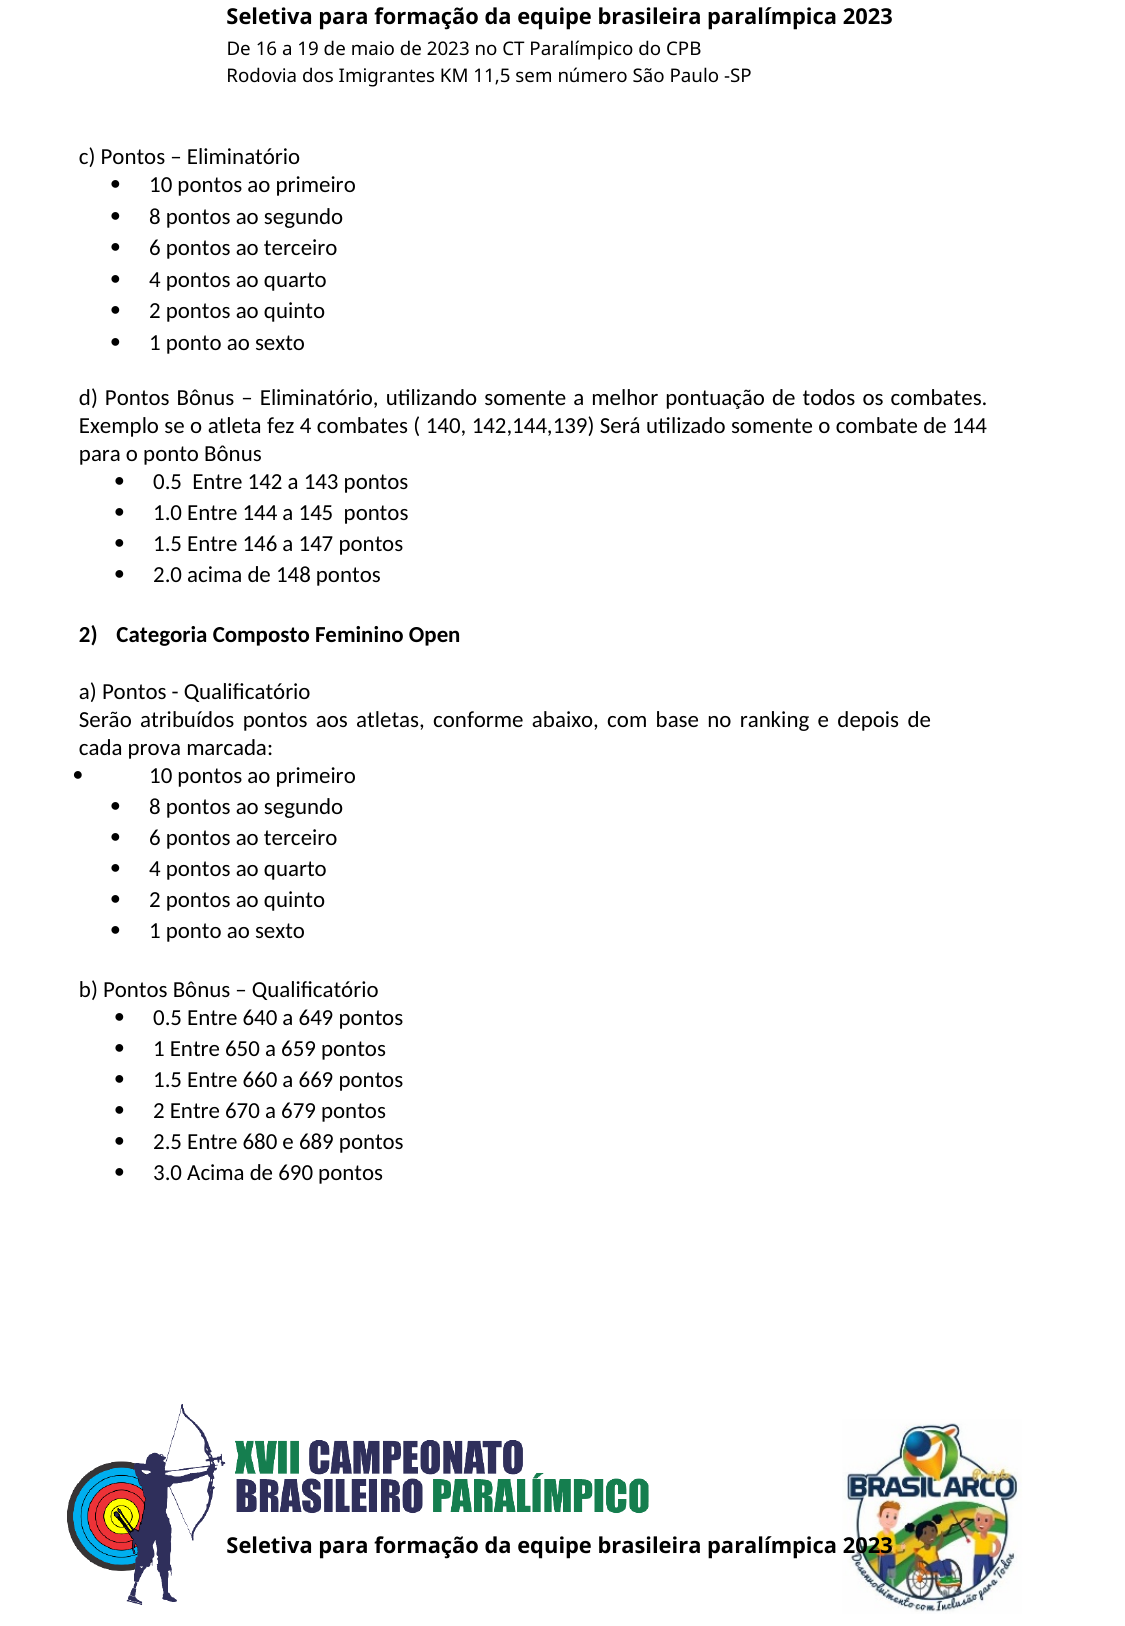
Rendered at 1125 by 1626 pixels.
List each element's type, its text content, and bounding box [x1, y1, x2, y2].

list 1 ponto ao sexto [111, 916, 989, 944]
list 2 pontos ao quinto [111, 885, 989, 913]
list 6 pontos ao terceiro [111, 233, 989, 261]
list 2 pontos ao quinto [111, 296, 989, 324]
list Categoria Composto Feminino Open [79, 619, 989, 649]
text b) Pontos Bônus – Qualificatório [79, 975, 989, 1003]
list 1.5 Entre 660 a 669 pontos [115, 1065, 989, 1093]
text a) Pontos - Qualificatório [79, 677, 989, 705]
table_header Seletiva para formação da equipe brasileira paralímpica 2023 De 16 a 19 de maio de 2023 no CT Paralímpico do CPB Rodovia dos Imigrantes KM 11,5 sem número São Paulo -SP [1023, 1470, 1063, 1560]
text Serão atribuídos pontos aos atletas, conforme abaixo, com base no ranking e depois de cada prova marcada: [79, 705, 932, 761]
list 8 pontos ao segundo [111, 792, 989, 820]
list 1 Entre 650 a 659 pontos [115, 1034, 989, 1062]
list 10 pontos ao primeiro [111, 170, 989, 198]
text d) Pontos Bônus – Eliminatório, utilizando somente a melhor pontuação de todos os combates. Exemplo se o atleta fez 4 combates ( 140, 142,144,139) Será utilizado somente o combate de 144 para o ponto Bônus [79, 383, 989, 467]
list 6 pontos ao terceiro [111, 823, 989, 851]
table_header Seletiva para formação da equipe brasileira paralímpica 2023 De 16 a 19 de maio de 2023 no CT Paralímpico do CPB Rodovia dos Imigrantes KM 11,5 sem número São Paulo -SP [44, 0, 1063, 114]
list 2 Entre 670 a 679 pontos [115, 1096, 989, 1124]
list 8 pontos ao segundo [111, 202, 989, 230]
list 4 pontos ao quarto [111, 854, 989, 882]
list 10 pontos ao primeiro [74, 761, 932, 789]
list 1 ponto ao sexto [111, 328, 989, 356]
text c) Pontos – Eliminatório [79, 142, 989, 170]
list 0.5 Entre 640 a 649 pontos [115, 1003, 989, 1031]
list 4 pontos ao quarto [111, 265, 989, 293]
list 2.5 Entre 680 e 689 pontos [115, 1127, 989, 1156]
table_header Seletiva para formação da equipe brasileira paralímpica 2023 De 16 a 19 de maio de 2023 no CT Paralímpico do CPB Rodovia dos Imigrantes KM 11,5 sem número São Paulo -SP [651, 1470, 842, 1560]
list 0.5 Entre 142 a 143 pontos [115, 467, 989, 495]
list 2.0 acima de 148 pontos [115, 560, 989, 588]
list 3.0 Acima de 690 pontos [115, 1158, 989, 1187]
list 1.0 Entre 144 a 145 pontos [115, 498, 989, 526]
list 1.5 Entre 146 a 147 pontos [115, 529, 989, 557]
